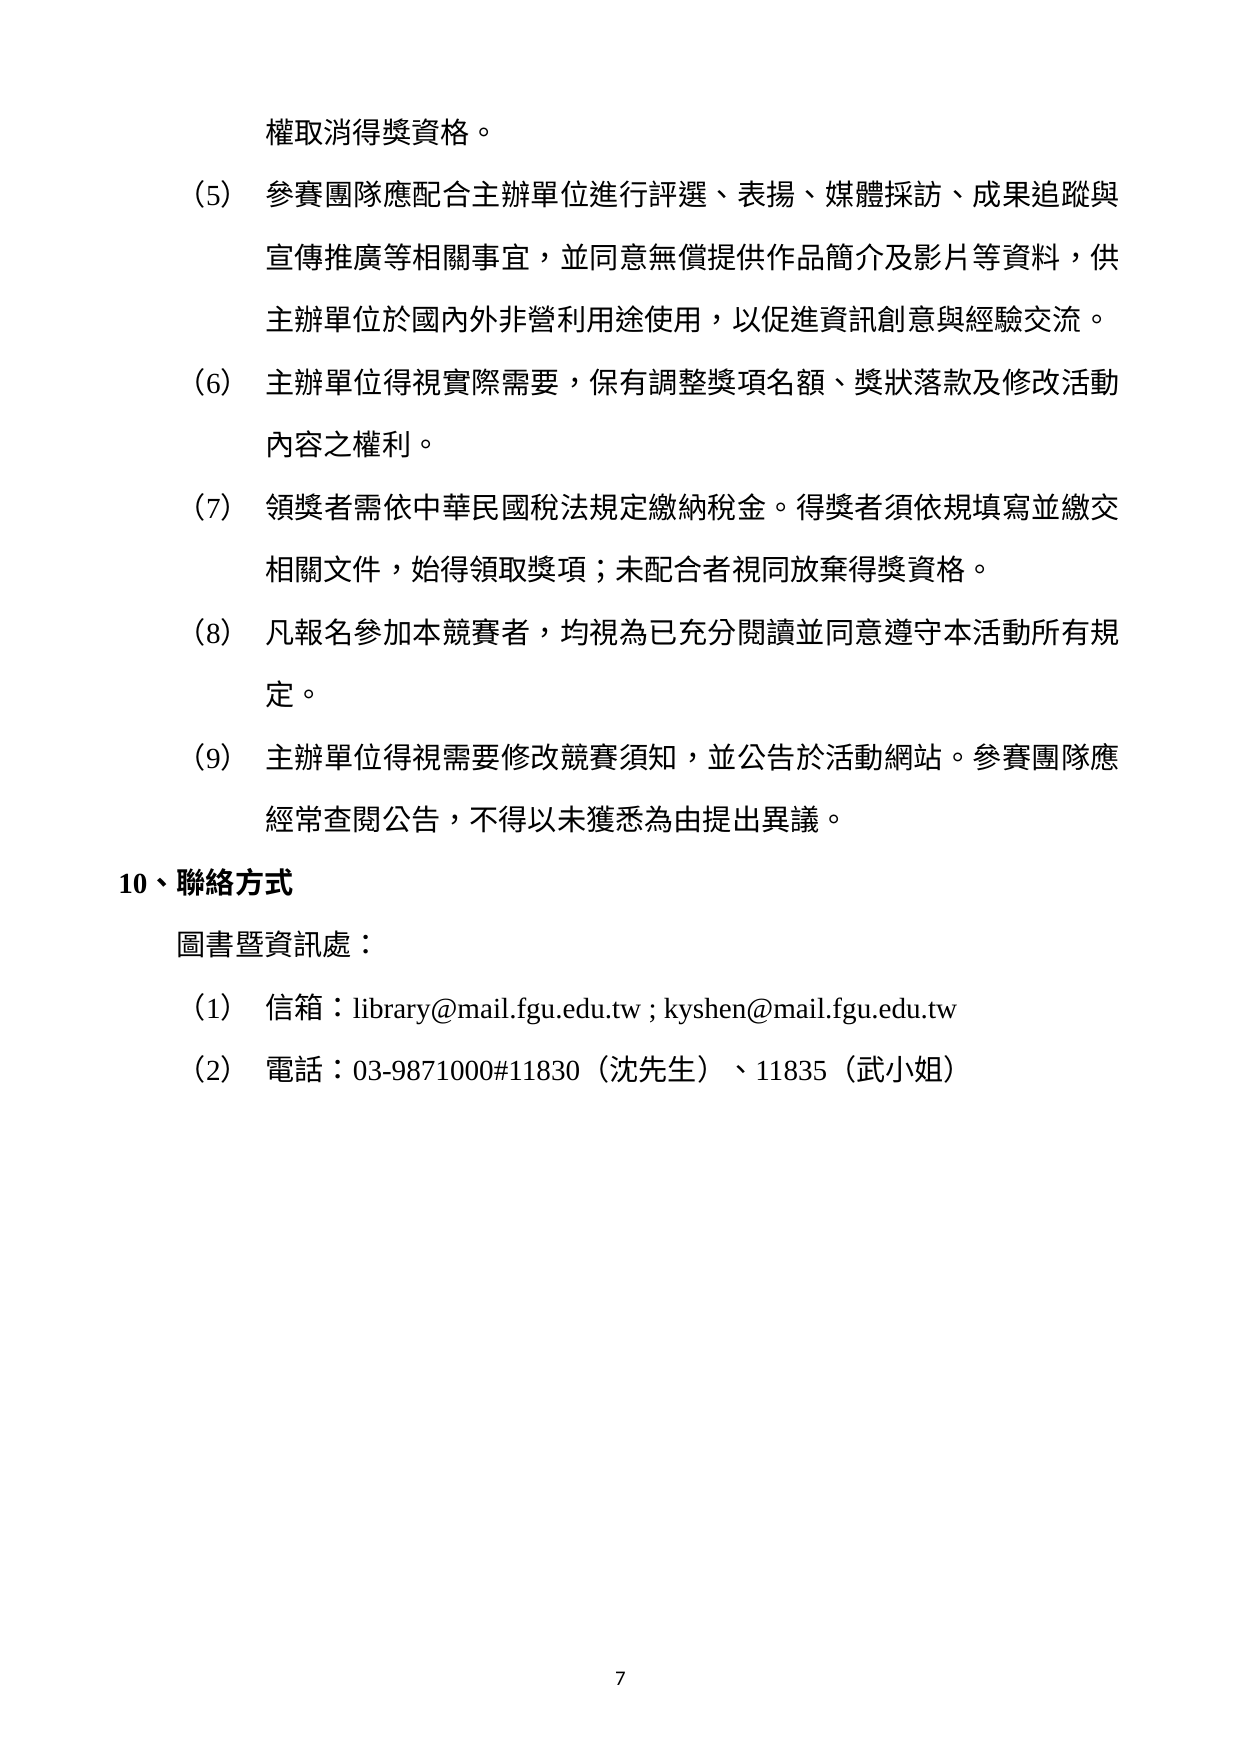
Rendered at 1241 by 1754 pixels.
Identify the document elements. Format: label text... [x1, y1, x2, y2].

list 聯絡方式 [118, 839, 1122, 901]
text 圖書暨資訊處： [176, 901, 1122, 964]
list 領獎者需依中華民國稅法規定繳納稅金。得獎者須依規填寫並繳交相關文件，始得領取獎項；未配合者視同放棄得獎資格。 [177, 464, 1122, 589]
list 參賽團隊應配合主辦單位進行評選、表揚、媒體採訪、成果追蹤與宣傳推廣等相關事宜，並同意無償提供作品簡介及影片等資料，供主辦單位於國內外非營利用途使用，以促進資訊創意與經驗交流。 [177, 151, 1122, 339]
list 主辦單位得視需要修改競賽須知，並公告於活動網站。參賽團隊應經常查閱公告，不得以未獲悉為由提出異議。 [177, 714, 1122, 839]
list 電話：03-9871000#11830（沈先生）、11835（武小姐） [177, 1026, 1122, 1089]
list 凡報名參加本競賽者，均視為已充分閱讀並同意遵守本活動所有規定。 [177, 589, 1122, 714]
list 信箱：library@mail.fgu.edu.tw ; kyshen@mail.fgu.edu.tw [177, 964, 1122, 1026]
list 權取消得獎資格。 [177, 89, 1122, 151]
list 主辦單位得視實際需要，保有調整獎項名額、獎狀落款及修改活動內容之權利。 [177, 339, 1122, 464]
